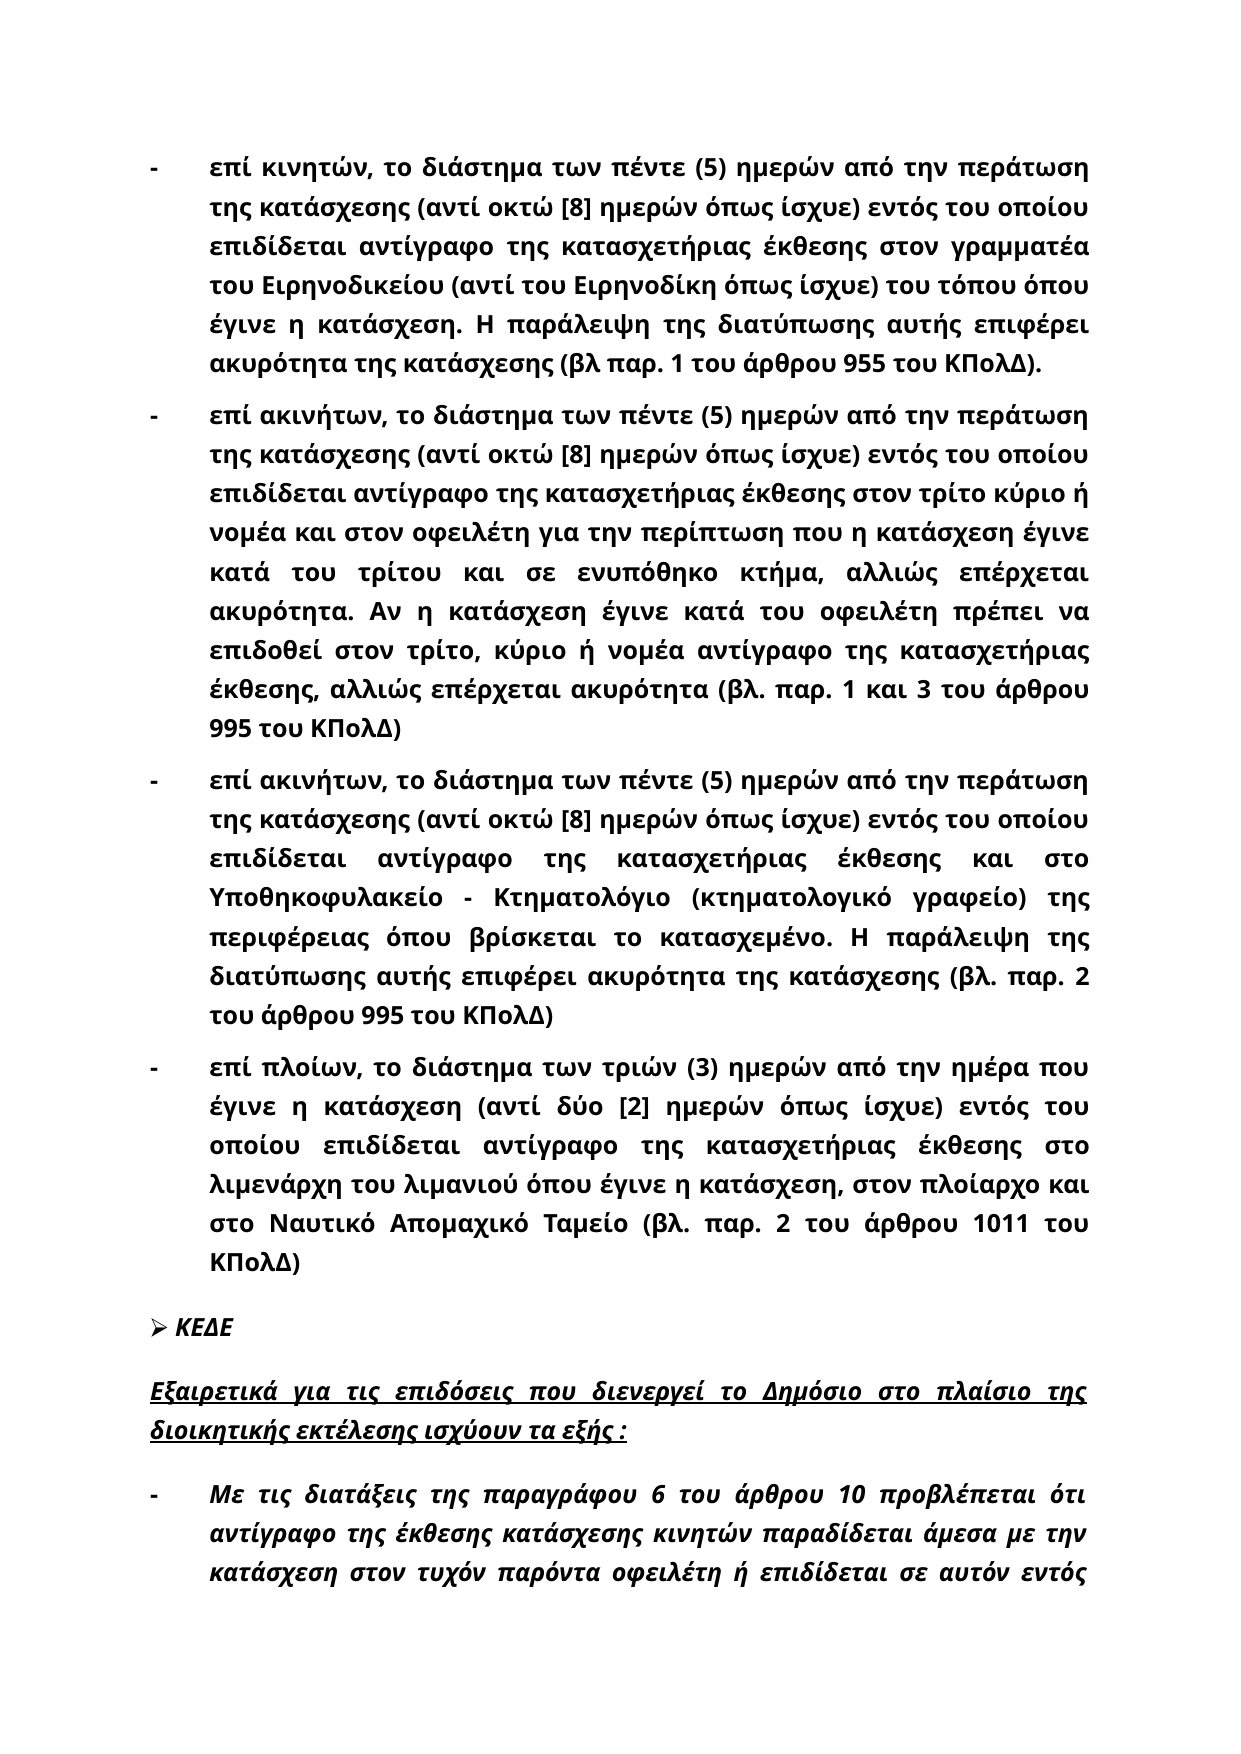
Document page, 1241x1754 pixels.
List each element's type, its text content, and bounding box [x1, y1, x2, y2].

list - επί ακινήτων, το διάστημα των πέντε (5) ημερών από την περάτωση της κατάσχεσης (αντί οκτώ [8] ημερών όπως ίσχυε) εντός του οποίου επιδίδεται αντίγραφο της κατασχετήριας έκθεσης και στο Υποθηκοφυλακείο - Κτηματολόγιο (κτηματολογικό γραφείο) της περιφέρειας όπου βρίσκεται το κατασχεμένο. Η παράλειψη της διατύπωσης αυτής επιφέρει ακυρότητα της κατάσχεσης (βλ. παρ. 2 του άρθρου 995 του ΚΠολΔ) [150, 762, 1090, 1032]
list - επί πλοίων, το διάστημα των τριών (3) ημερών από την ημέρα που έγινε η κατάσχεση (αντί δύο [2] ημερών όπως ίσχυε) εντός του οποίου επιδίδεται αντίγραφο της κατασχετήριας έκθεσης στο λιμενάρχη του λιμανιού όπου έγινε η κατάσχεση, στον πλοίαρχο και στο Ναυτικό Απομαχικό Ταμείο (βλ. παρ. 2 του άρθρου 1011 του ΚΠολΔ) [150, 1049, 1090, 1279]
list - επί ακινήτων, το διάστημα των πέντε (5) ημερών από την περάτωση της κατάσχεσης (αντί οκτώ [8] ημερών όπως ίσχυε) εντός του οποίου επιδίδεται αντίγραφο της κατασχετήριας έκθεσης στον τρίτο κύριο ή νομέα και στον οφειλέτη για την περίπτωση που η κατάσχεση έγινε κατά του τρίτου και σε ενυπόθηκο κτήμα, αλλιώς επέρχεται ακυρότητα. Αν η κατάσχεση έγινε κατά του οφειλέτη πρέπει να επιδοθεί στον τρίτο, κύριο ή νομέα αντίγραφο της κατασχετήριας έκθεσης, αλλιώς επέρχεται ακυρότητα (βλ. παρ. 1 και 3 του άρθρου 995 του ΚΠολΔ) [150, 397, 1090, 745]
list - επί κινητών, το διάστημα των πέντε (5) ημερών από την περάτωση της κατάσχεσης (αντί οκτώ [8] ημερών όπως ίσχυε) εντός του οποίου επιδίδεται αντίγραφο της κατασχετήριας έκθεσης στον γραμματέα του Ειρηνοδικείου (αντί του Ειρηνοδίκη όπως ίσχυε) του τόπου όπου έγινε η κατάσχεση. Η παράλειψη της διατύπωσης αυτής επιφέρει ακυρότητα της κατάσχεσης (βλ παρ. 1 του άρθρου 955 του ΚΠολΔ). [150, 150, 1090, 380]
text Εξαιρετικά για τις επιδόσεις που διενεργεί το Δημόσιο στο πλαίσιο της διοικητικής εκτέλεσης ισχύουν τα εξής : [150, 1373, 1090, 1447]
list - Με τις διατάξεις της παραγράφου 6 του άρθρου 10 προβλέπεται ότι αντίγραφο της έκθεσης κατάσχεσης κινητών παραδίδεται άμεσα με την κατάσχεση στον τυχόν παρόντα οφειλέτη ή επιδίδεται σε αυτόν εντός [150, 1477, 1090, 1589]
text ⮚ ΚΕΔΕ [150, 1309, 1090, 1343]
